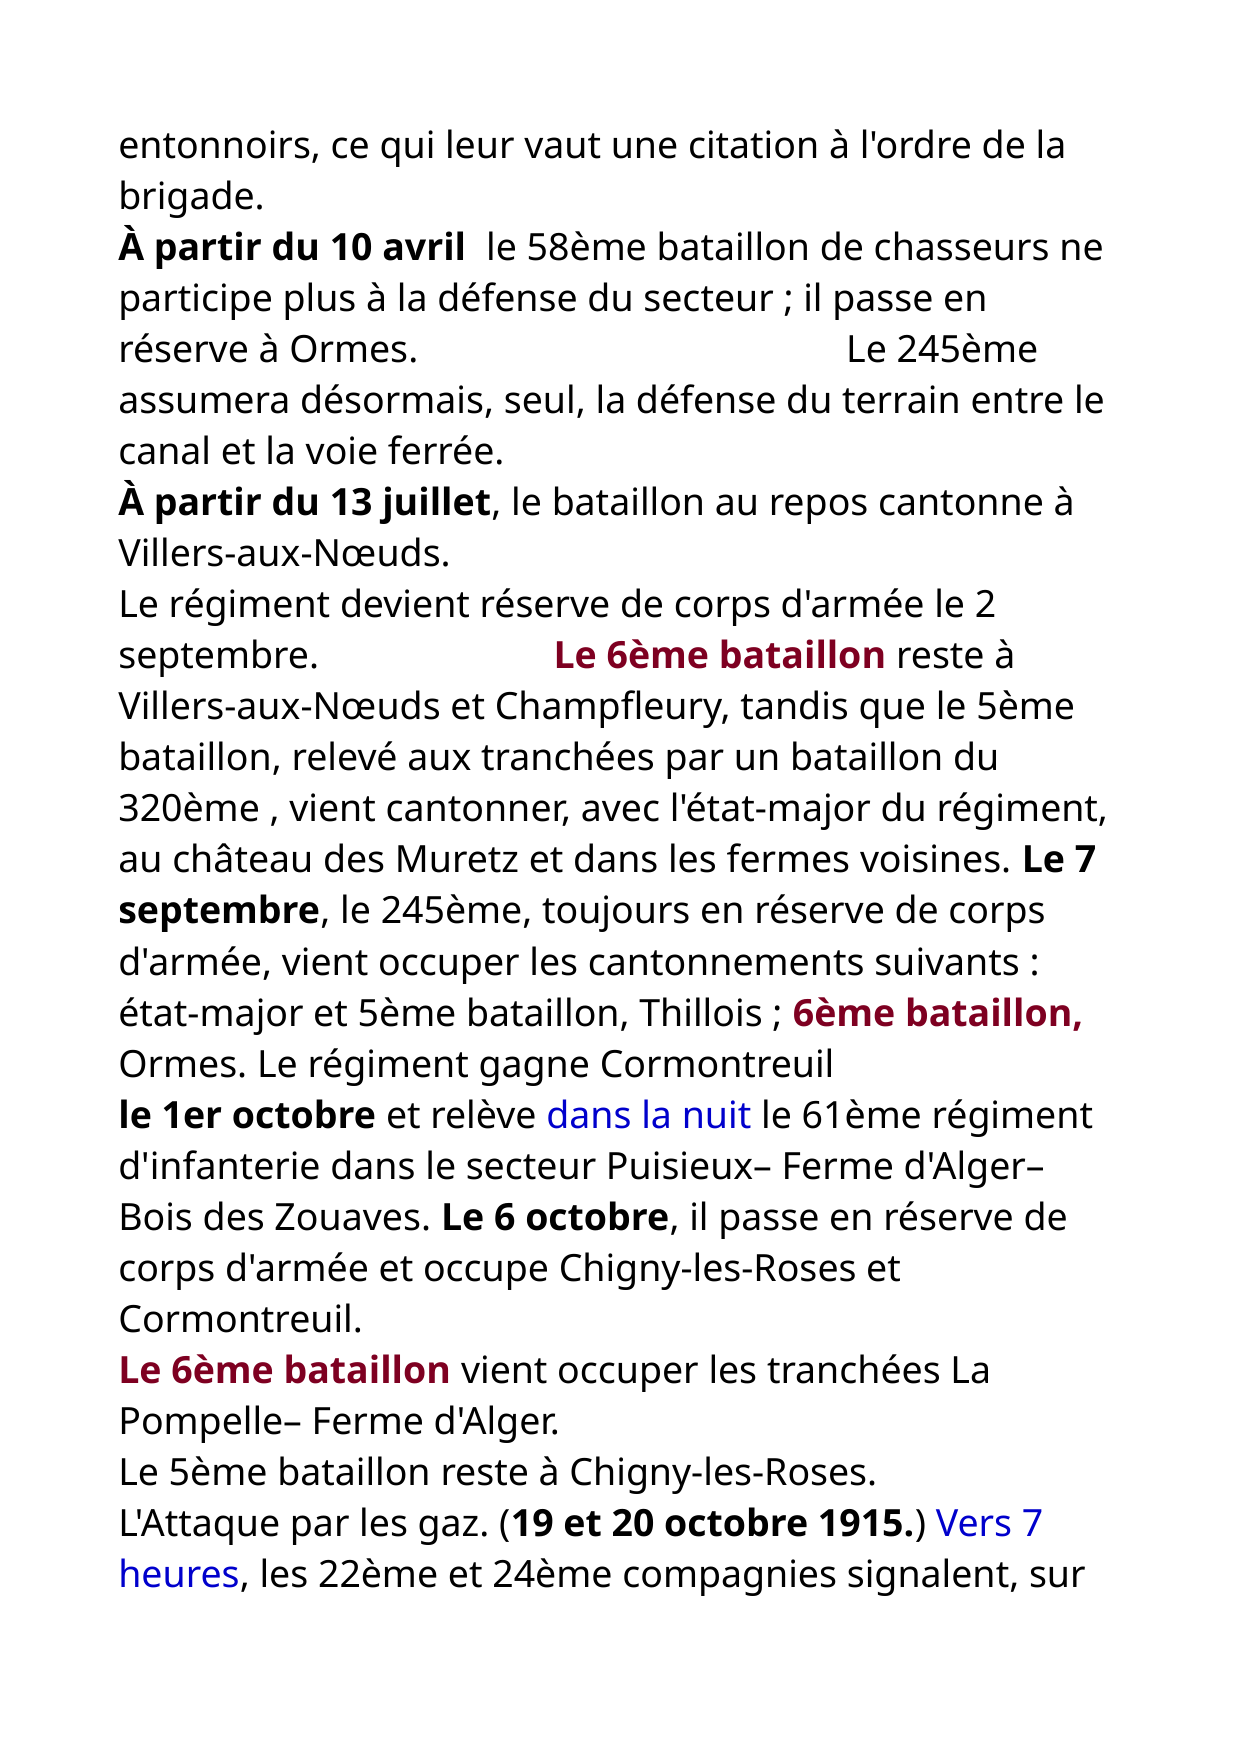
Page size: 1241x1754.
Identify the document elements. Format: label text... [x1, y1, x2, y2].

text entonnoirs, ce qui leur vaut une citation à l'ordre de la brigade. [118, 118, 1122, 220]
text Le 5ème bataillon reste à Chigny-les-Roses. L'Attaque par les gaz. (19 et 20 octobre 1915.) Vers 7 heures, les 22ème et 24ème compagnies signalent, sur [118, 1445, 1122, 1598]
text Le 6ème bataillon vient occuper les tranchées La Pompelle– Ferme d'Alger. [118, 1343, 1122, 1445]
text À partir du 10 avril le 58ème bataillon de chasseurs ne participe plus à la défense du secteur ; il passe en réserve à Ormes. Le 245ème assumera désormais, seul, la défense du terrain entre le canal et la voie ferrée. [118, 220, 1122, 475]
text Le régiment devient réserve de corps d'armée le 2 septembre. Le 6ème bataillon reste à Villers-aux-Nœuds et Champfleury, tandis que le 5ème bataillon, relevé aux tranchées par un bataillon du 320ème , vient cantonner, avec l'état-major du régiment, au château des Muretz et dans les fermes voisines. Le 7 septembre, le 245ème, toujours en réserve de corps d'armée, vient occuper les cantonnements suivants : état-major et 5ème bataillon, Thillois ; 6ème bataillon, Ormes. Le régiment gagne Cormontreuil [118, 577, 1122, 1088]
text le 1er octobre et relève dans la nuit le 61ème régiment d'infanterie dans le secteur Puisieux– Ferme d'Alger– Bois des Zouaves. Le 6 octobre, il passe en réserve de corps d'armée et occupe Chigny-les-Roses et Cormontreuil. [118, 1088, 1122, 1343]
text À partir du 13 juillet, le bataillon au repos cantonne à Villers-aux-Nœuds. [118, 475, 1122, 577]
